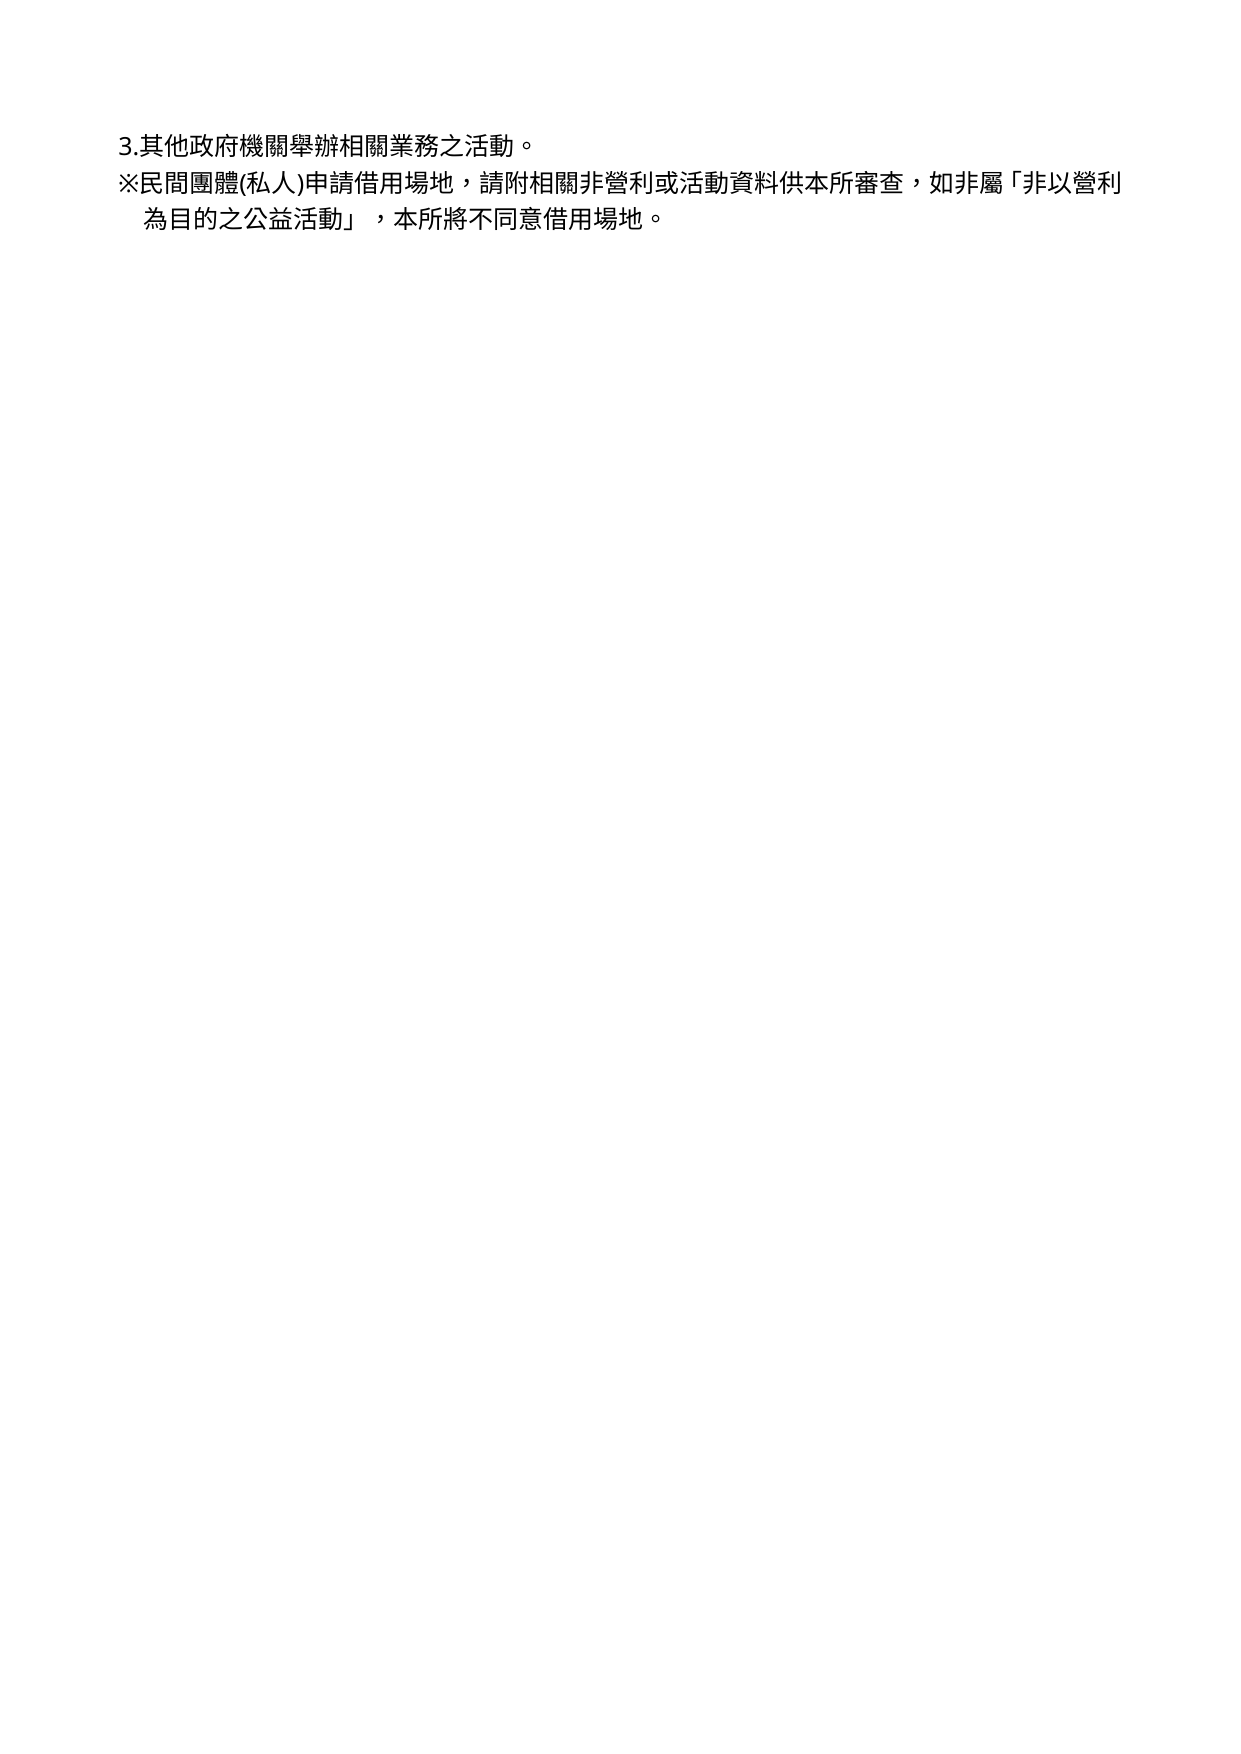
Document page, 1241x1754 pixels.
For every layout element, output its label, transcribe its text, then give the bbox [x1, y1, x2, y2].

text 3.其他政府機關舉辦相關業務之活動。 [118, 126, 1122, 163]
text ※民間團體(私人)申請借用場地，請附相關非營利或活動資料供本所審查，如非屬「非以營利為目的之公益活動」，本所將不同意借用場地。 [118, 163, 1122, 236]
